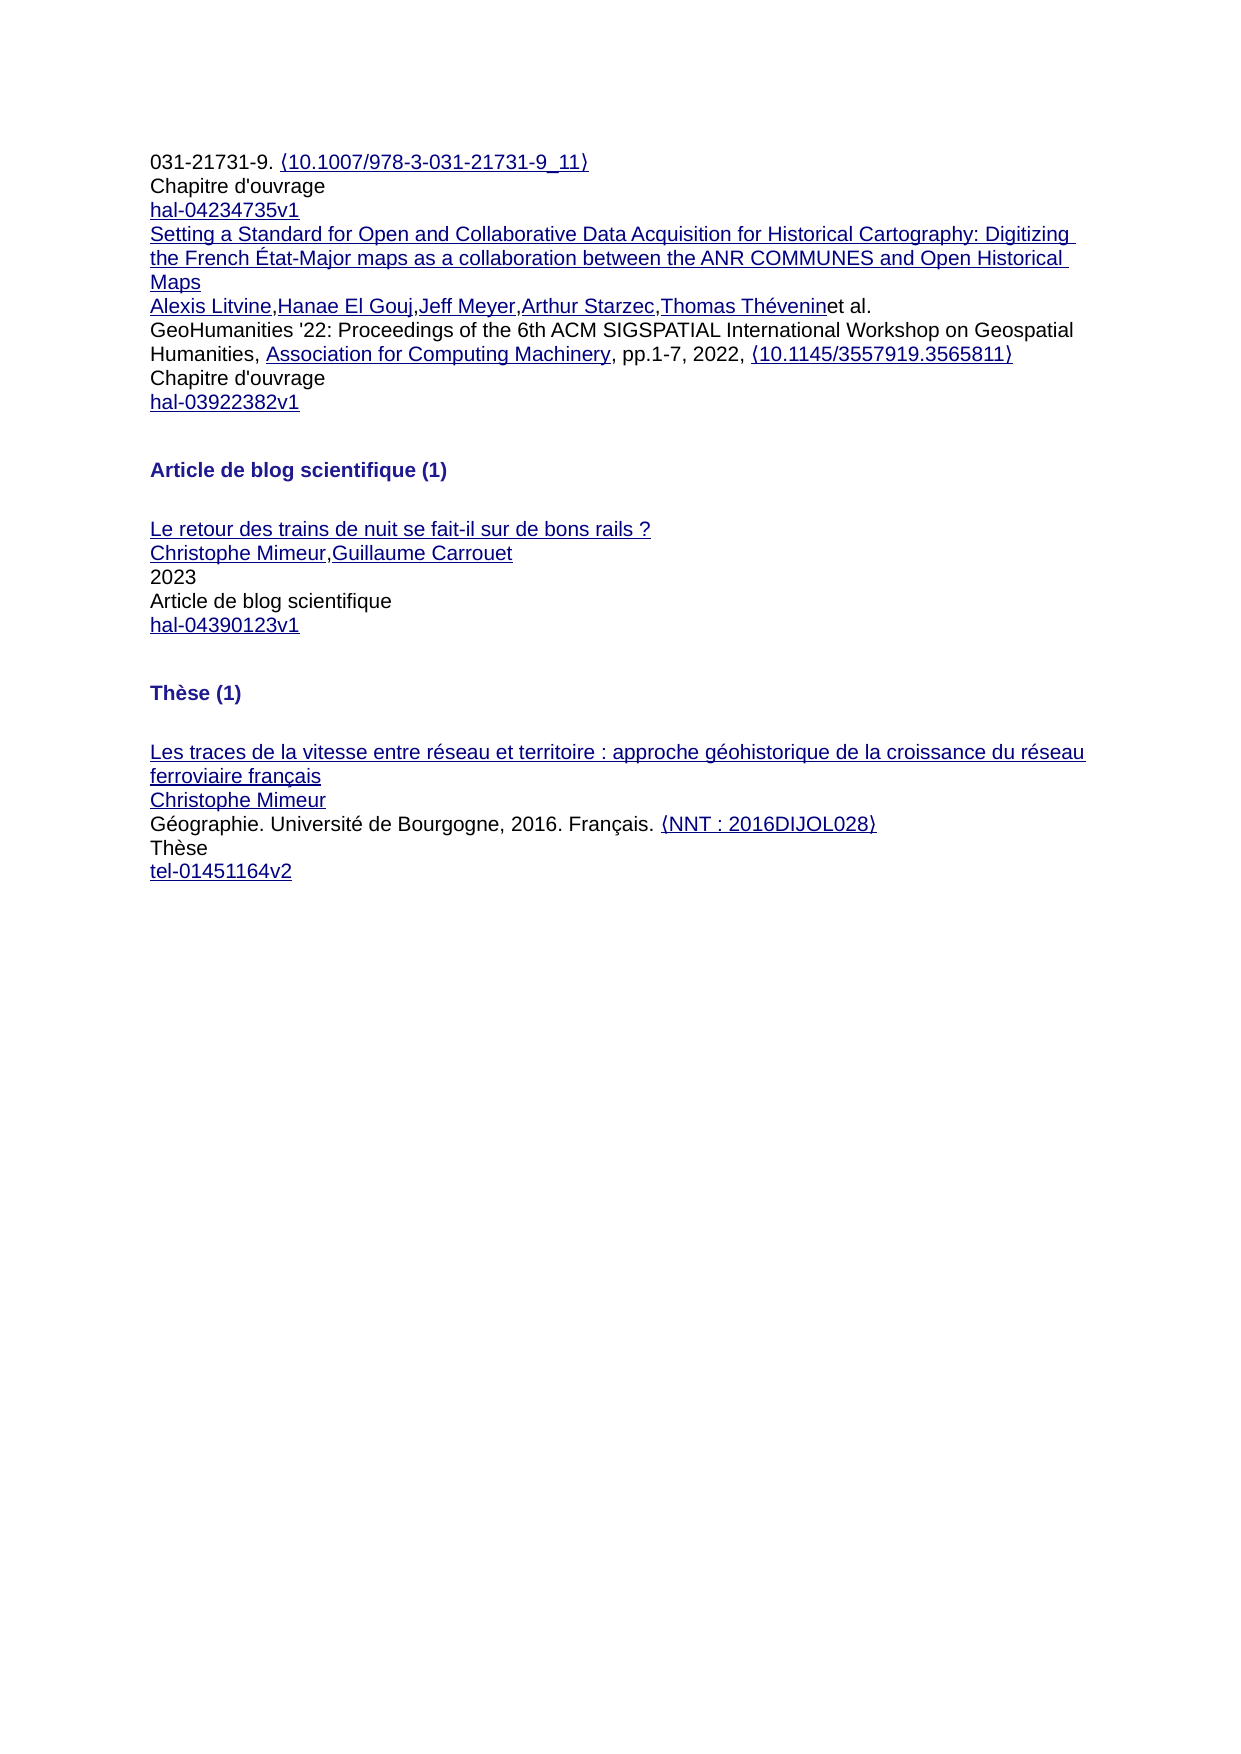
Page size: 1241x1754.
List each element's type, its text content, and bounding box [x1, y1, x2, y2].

table_cell Setting a Standard for Open and Collaborative Data Acquisition for Historical Cartography: Digitizing the French État-Major maps as a collaboration between the ANR COMMUNES and Open Historical Maps Alexis Litvine,Hanae El Gouj,Jeff Meyer,Arthur Starzec,Thomas Théveninet al. GeoHumanities '22: Proceedings of the 6th ACM SIGSPATIAL International Workshop on Geospatial Humanities, Association for Computing Machinery, pp.1-7, 2022, ⟨10.1145/3557919.3565811⟩ Chapitre d'ouvrage hal-03922382v1 [150, 222, 1090, 413]
subtitle Article de blog scientifique (1) [150, 458, 1090, 482]
table_cell Mapping Half a Century of Accessibility via the French Railway Network, 1860–1910 Thomas Thévenin,Christophe Mimeur Creative Ways to apply Historical GIS, Springer International Publishing, pp.149-162, 2023, 978-3-031-21731-9. ⟨10.1007/978-3-031-21731-9_11⟩ Chapitre d'ouvrage hal-04234735v1 [150, 150, 1090, 222]
table_header Le retour des trains de nuit se fait-il sur de bons rails ? Christophe Mimeur,Guillaume Carrouet 2023 Article de blog scientifique hal-04390123v1 [150, 517, 1090, 636]
subtitle Thèse (1) [150, 681, 1090, 705]
table_header Les traces de la vitesse entre réseau et territoire : approche géohistorique de la croissance du réseau ferroviaire français Christophe Mimeur Géographie. Université de Bourgogne, 2016. Français. ⟨NNT : 2016DIJOL028⟩ Thèse tel-01451164v2 [150, 740, 1090, 883]
